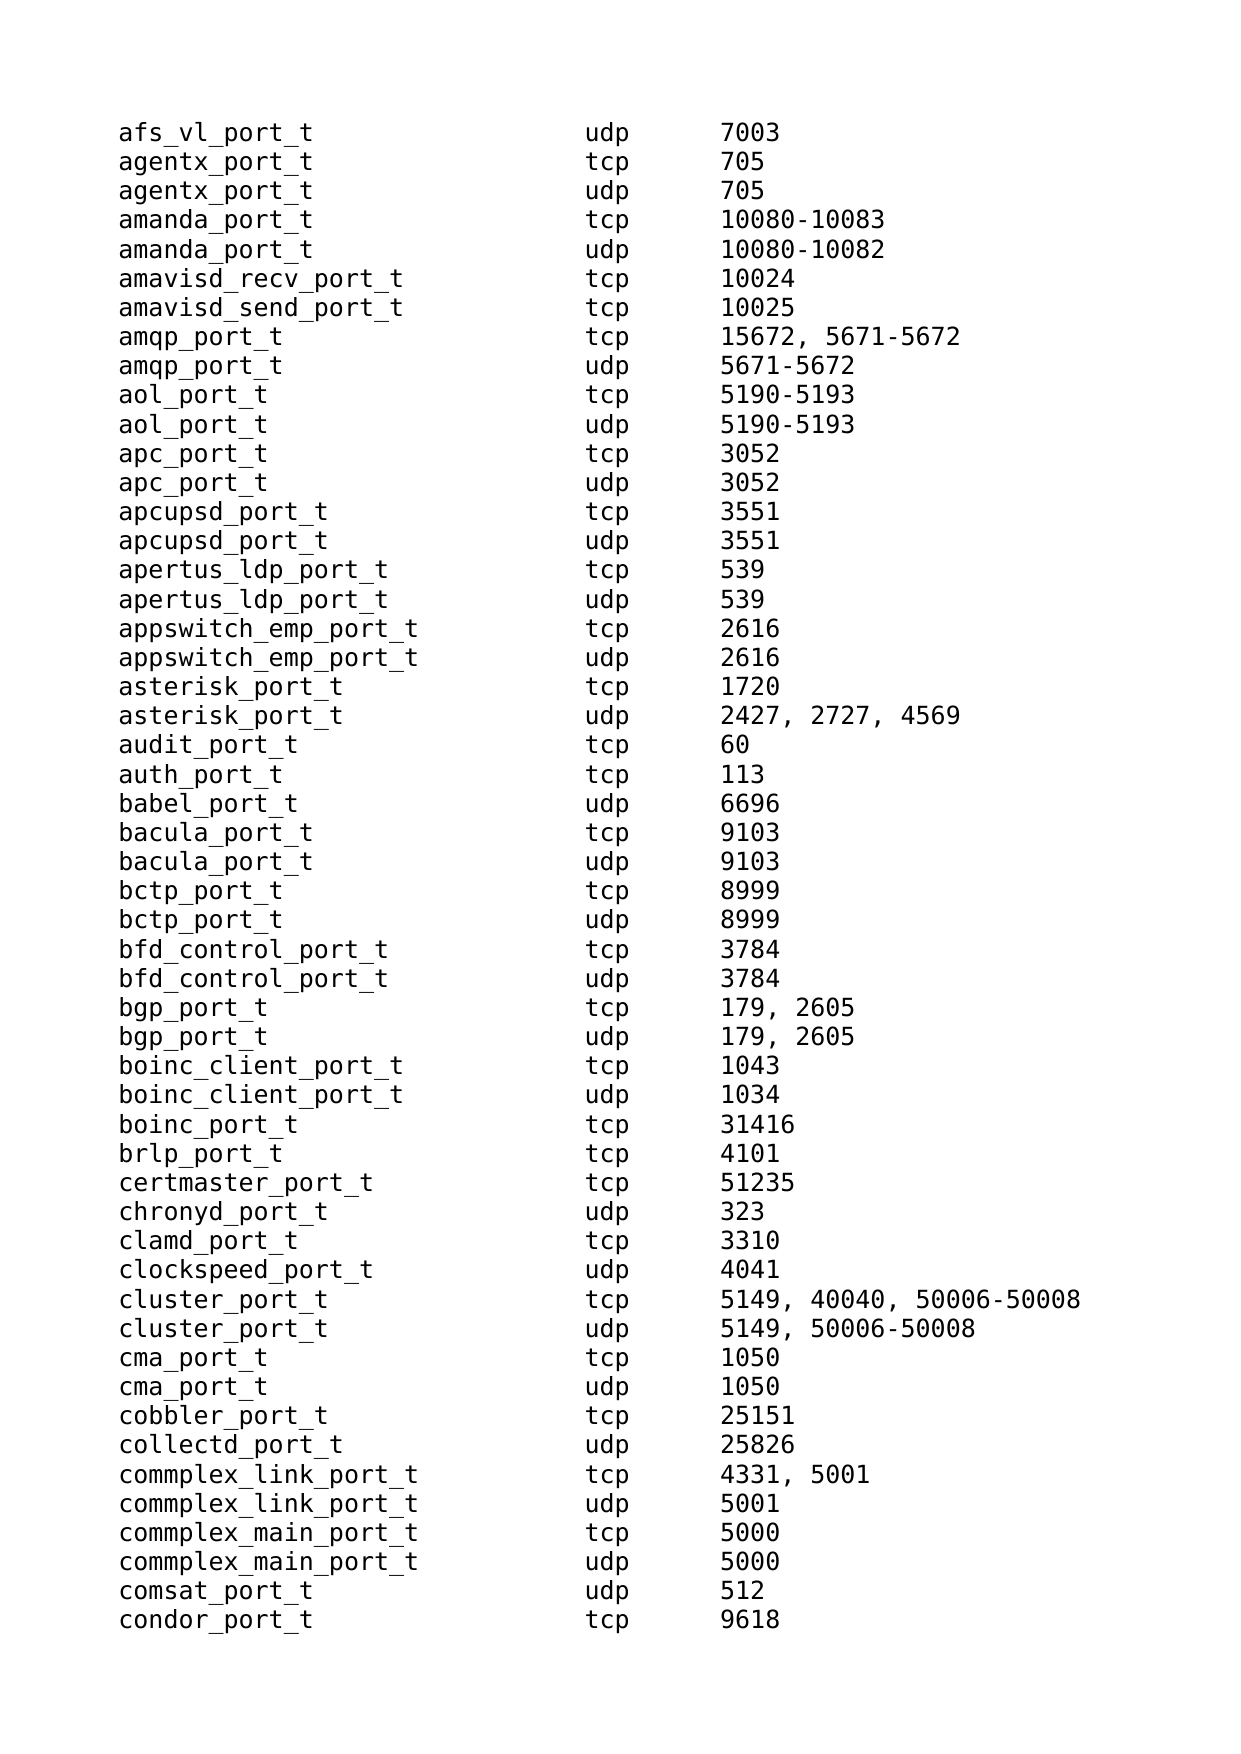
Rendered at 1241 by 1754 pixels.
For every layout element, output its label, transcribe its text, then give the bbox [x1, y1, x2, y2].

text afs_vl_port_t udp 7003 agentx_port_t tcp 705 agentx_port_t udp 705 amanda_port_t tcp 10080-10083 amanda_port_t udp 10080-10082 amavisd_recv_port_t tcp 10024 amavisd_send_port_t tcp 10025 amqp_port_t tcp 15672, 5671-5672 amqp_port_t udp 5671-5672 aol_port_t tcp 5190-5193 aol_port_t udp 5190-5193 apc_port_t tcp 3052 apc_port_t udp 3052 apcupsd_port_t tcp 3551 apcupsd_port_t udp 3551 apertus_ldp_port_t tcp 539 apertus_ldp_port_t udp 539 appswitch_emp_port_t tcp 2616 appswitch_emp_port_t udp 2616 asterisk_port_t tcp 1720 asterisk_port_t udp 2427, 2727, 4569 audit_port_t tcp 60 auth_port_t tcp 113 babel_port_t udp 6696 bacula_port_t tcp 9103 bacula_port_t udp 9103 bctp_port_t tcp 8999 bctp_port_t udp 8999 bfd_control_port_t tcp 3784 bfd_control_port_t udp 3784 bgp_port_t tcp 179, 2605 bgp_port_t udp 179, 2605 boinc_client_port_t tcp 1043 boinc_client_port_t udp 1034 boinc_port_t tcp 31416 brlp_port_t tcp 4101 certmaster_port_t tcp 51235 chronyd_port_t udp 323 clamd_port_t tcp 3310 clockspeed_port_t udp 4041 cluster_port_t tcp 5149, 40040, 50006-50008 cluster_port_t udp 5149, 50006-50008 cma_port_t tcp 1050 cma_port_t udp 1050 cobbler_port_t tcp 25151 collectd_port_t udp 25826 commplex_link_port_t tcp 4331, 5001 commplex_link_port_t udp 5001 commplex_main_port_t tcp 5000 commplex_main_port_t udp 5000 comsat_port_t udp 512 condor_port_t tcp 9618 [118, 118, 1122, 1635]
